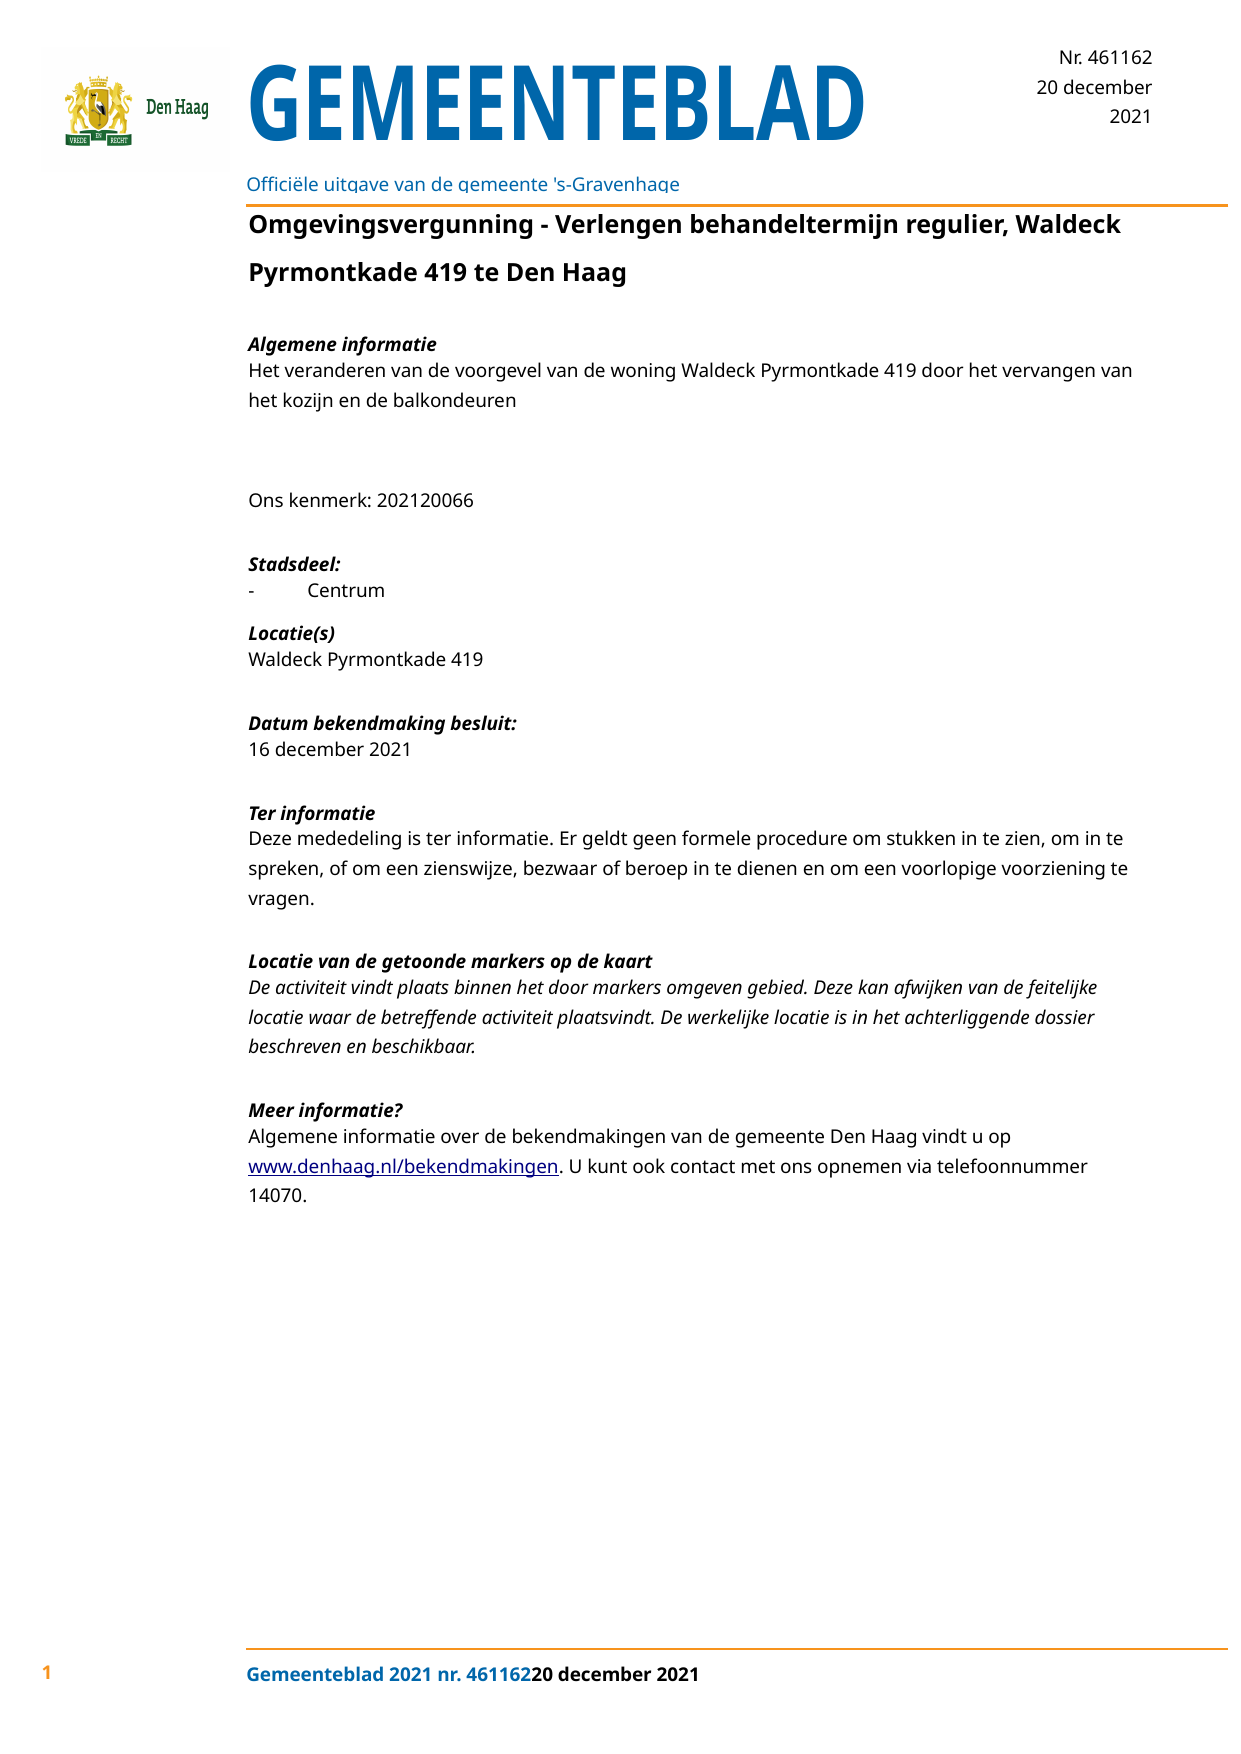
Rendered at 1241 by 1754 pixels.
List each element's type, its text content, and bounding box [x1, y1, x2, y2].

text Algemene informatie [248, 331, 1152, 357]
text Waldeck Pyrmontkade 419 [248, 646, 1152, 672]
text Stadsdeel: [248, 552, 1152, 577]
text Algemene informatie over de bekendmakingen van de gemeente Den Haag vindt u op www.denhaag.nl/bekendmakingen. U kunt ook contact met ons opnemen via telefoonnummer 14070. [248, 1123, 1152, 1208]
text Locatie van de getoonde markers op de kaart [248, 949, 1152, 974]
text Omgevingsvergunning - Verlengen behandeltermijn regulier, Waldeck Pyrmontkade 419 te Den Haag [248, 207, 1152, 288]
list Centrum [248, 577, 1152, 603]
picture [41, 47, 231, 172]
text De activiteit vindt plaats binnen het door markers omgeven gebied. Deze kan afwijken van de feitelijke locatie waar de betreffende activiteit plaatsvindt. De werkelijke locatie is in het achterliggende dossier beschreven en beschikbaar. [248, 974, 1152, 1059]
text Locatie(s) [248, 620, 1152, 646]
text Het veranderen van de voorgevel van de woning Waldeck Pyrmontkade 419 door het vervangen van het kozijn en de balkondeuren [248, 357, 1152, 412]
text Datum bekendmaking besluit: [248, 710, 1152, 736]
text Ons kenmerk: 202120066 [248, 488, 1152, 513]
text Deze mededeling is ter informatie. Er geldt geen formele procedure om stukken in te zien, om in te spreken, of om een zienswijze, bezwaar of beroep in te dienen en om een voorlopige voorziening te vragen. [248, 826, 1152, 910]
text Ter informatie [248, 800, 1152, 826]
text 16 december 2021 [248, 736, 1152, 762]
text Meer informatie? [248, 1097, 1152, 1123]
